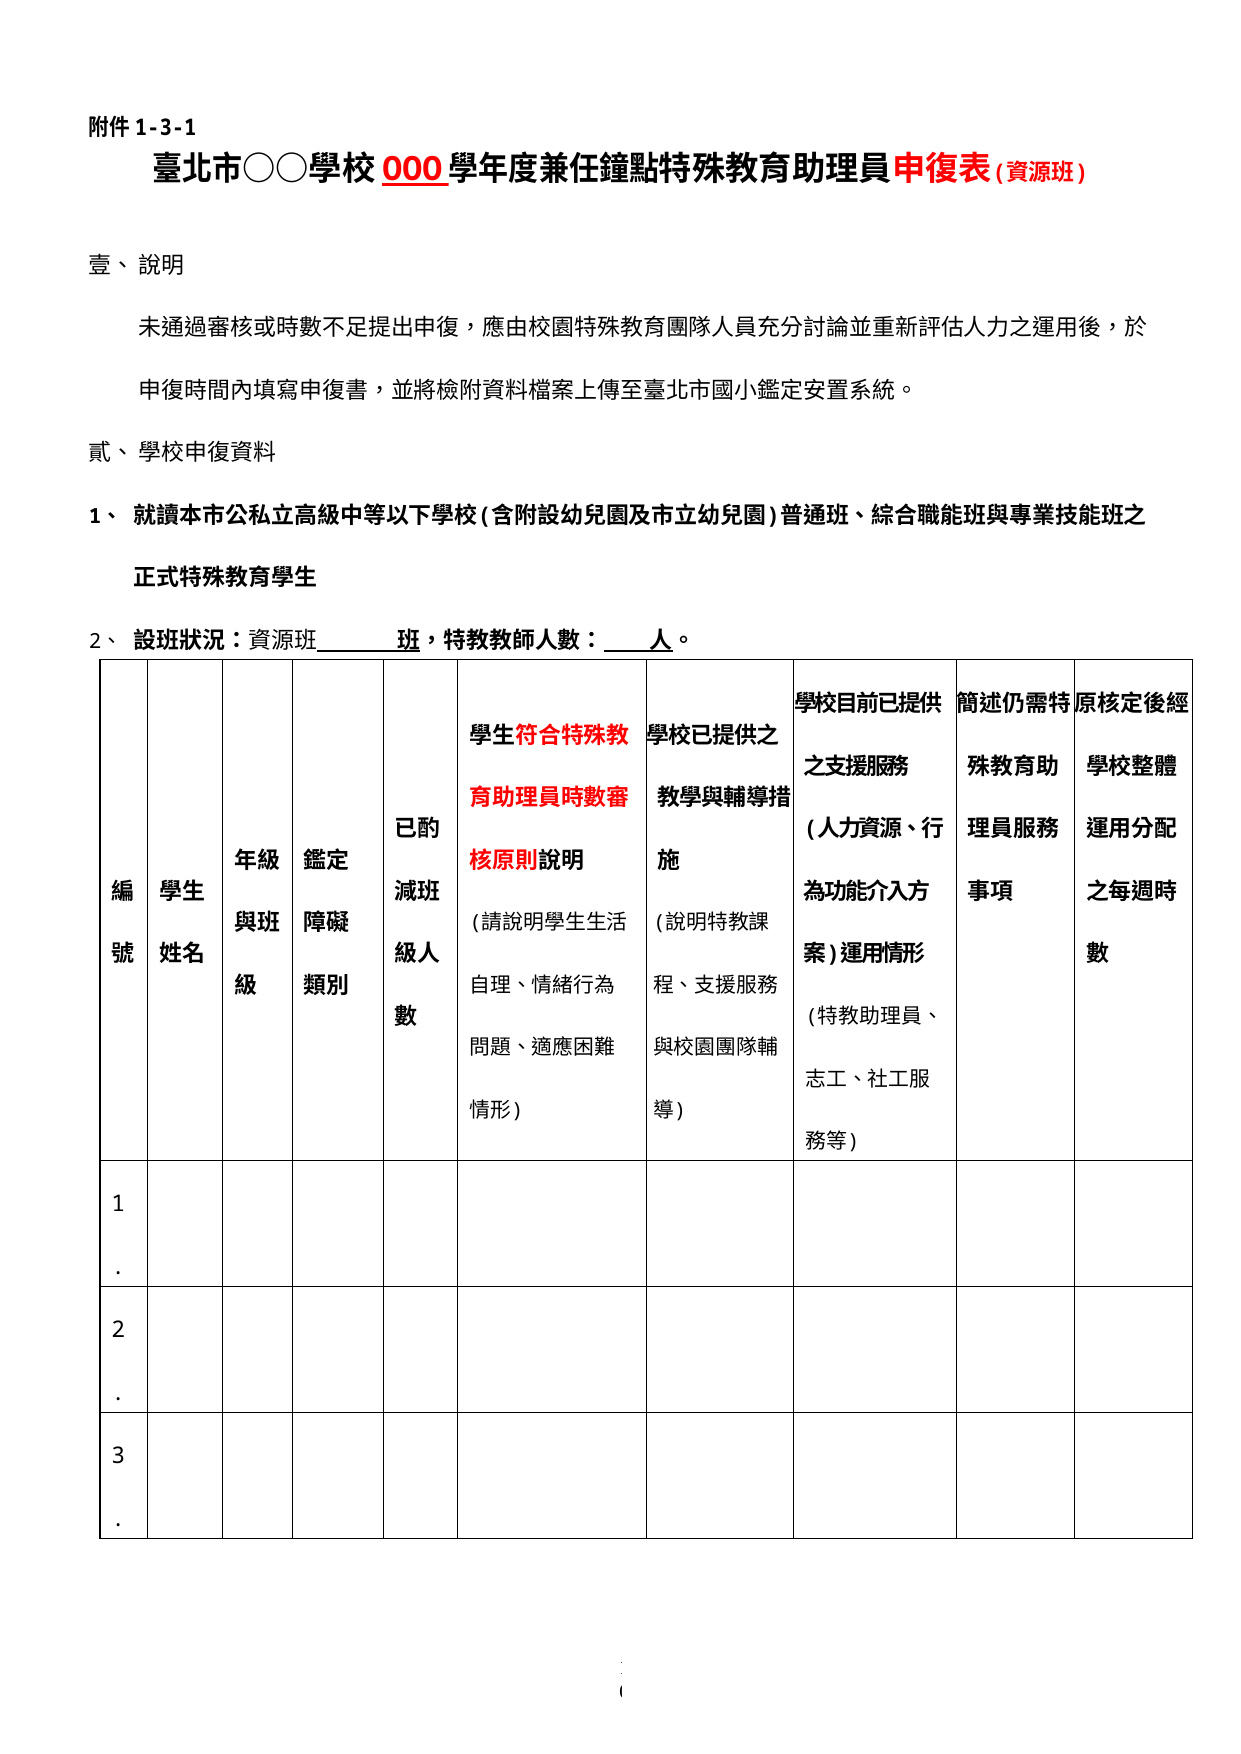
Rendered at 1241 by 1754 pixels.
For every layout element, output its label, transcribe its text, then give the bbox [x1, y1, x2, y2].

table_cell [458, 1413, 646, 1538]
text 臺北市○○學校OOO學年度兼任鐘點特殊教育助理員申復表(資源班) [89, 142, 1152, 190]
table_cell [647, 1287, 793, 1412]
table_cell [293, 1413, 383, 1538]
table_header 年級與班級 [223, 660, 292, 1160]
table_header 編號 [101, 660, 147, 1160]
table_cell [148, 1413, 222, 1538]
table_header 學校目前已提供之支援服務(人力資源、行為功能介入方案)運用情形 (特教助理員、志工、社工服務等) [794, 660, 956, 1160]
table_cell [293, 1287, 383, 1412]
table_cell [794, 1413, 956, 1538]
table_cell [957, 1161, 1074, 1286]
table_header 簡述仍需特殊教育助理員服務事項 [957, 660, 1074, 1160]
table_cell [458, 1161, 646, 1286]
text 未通過審核或時數不足提出申復，應由校園特殊教育團隊人員充分討論並重新評估人力之運用後，於申復時間內填寫申復書，並將檢附資料檔案上傳至臺北市國小鑑定安置系統。 [139, 284, 1152, 409]
table_cell [384, 1161, 457, 1286]
list 學校申復資料 [89, 409, 1152, 472]
table_header 學生符合特殊教育助理員時數審核原則說明 (請說明學生生活自理、情緒行為問題、適應困難情形) [458, 660, 646, 1160]
table_cell [458, 1287, 646, 1412]
table_header 已酌減班級人數 [384, 660, 457, 1160]
table_cell [794, 1161, 956, 1286]
table_cell [148, 1161, 222, 1286]
list 說明 [89, 222, 1152, 284]
table_cell [293, 1161, 383, 1286]
table_cell [794, 1287, 956, 1412]
table_cell 3. [101, 1413, 147, 1538]
table_cell [647, 1161, 793, 1286]
list 就讀本市公私立高級中等以下學校(含附設幼兒園及市立幼兒園)普通班、綜合職能班與專業技能班之正式特殊教育學生 [89, 472, 1152, 597]
table_cell 2. [101, 1287, 147, 1412]
table_header 學生姓名 [148, 660, 222, 1160]
table_cell 1. [101, 1161, 147, 1286]
table_cell [1075, 1287, 1192, 1412]
table_cell [384, 1287, 457, 1412]
table_cell [384, 1413, 457, 1538]
table_cell [223, 1287, 292, 1412]
table_cell [148, 1287, 222, 1412]
list 設班狀況：資源班 班，特教教師人數： 人。 [89, 597, 1152, 659]
table_header 原核定後經學校整體運用分配之每週時數 [1075, 660, 1192, 1160]
table_header 學校已提供之教學與輔導措施 (說明特教課程、支援服務與校園團隊輔導) [647, 660, 793, 1160]
text 附件1-3-1 [89, 109, 1152, 142]
table_cell [223, 1413, 292, 1538]
table_cell [647, 1413, 793, 1538]
table_cell [1075, 1161, 1192, 1286]
table_cell [1075, 1413, 1192, 1538]
table_cell [957, 1287, 1074, 1412]
table_cell [957, 1413, 1074, 1538]
table_cell [223, 1161, 292, 1286]
table_header 鑑定障礙類別 [293, 660, 383, 1160]
